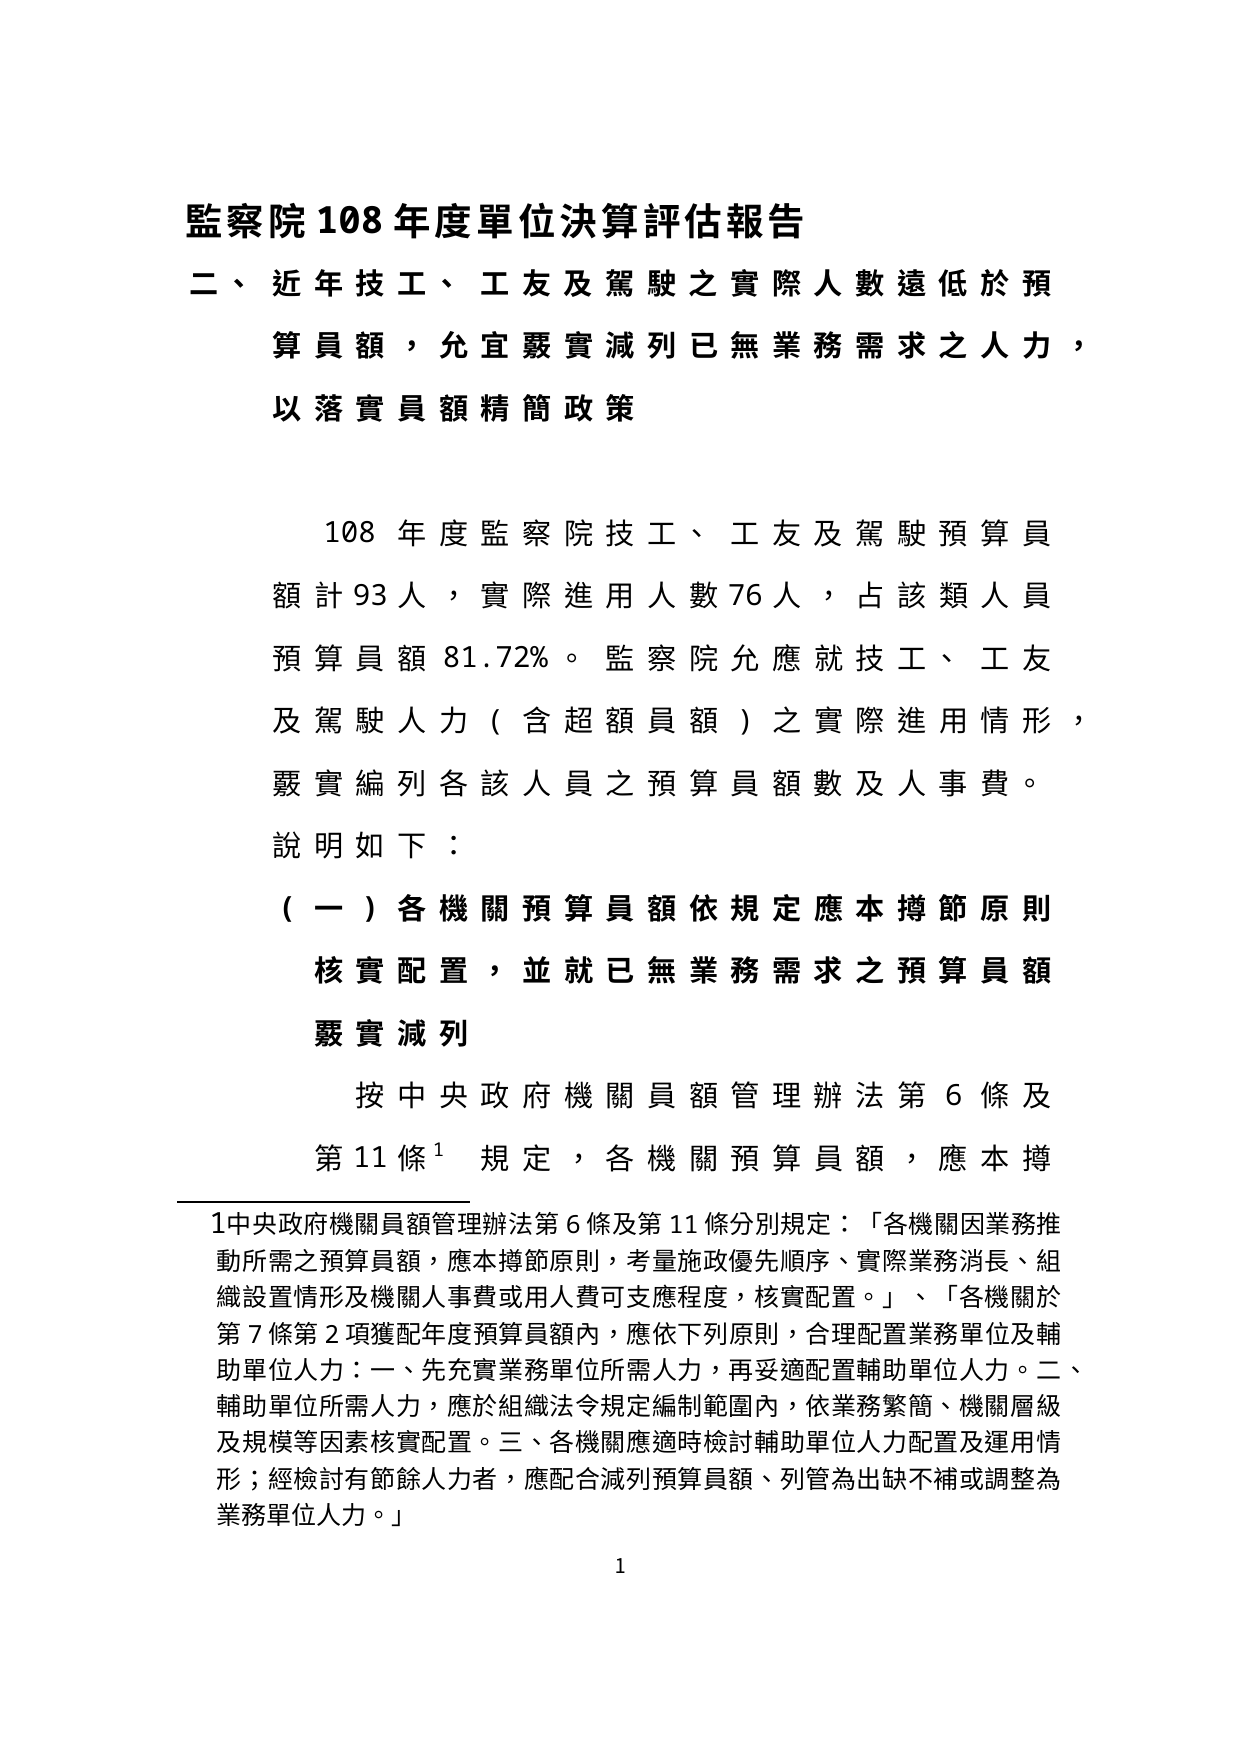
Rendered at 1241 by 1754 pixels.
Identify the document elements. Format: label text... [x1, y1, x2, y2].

text 108年度監察院技工、工友及駕駛預算員額計93人，實際進用人數76人，占該類人員預算員額81.72%。監察院允應就技工、工友及駕駛人力(含超額員額)之實際進用情形，覈實編列各該人員之預算員額數及人事費。說明如下： [242, 490, 1058, 865]
text 二、近年技工、工友及駕駛之實際人數遠低於預算員額，允宜覈實減列已無業務需求之人力，以落實員額精簡政策 [183, 240, 1058, 427]
text 監察院108年度單位決算評估報告 [183, 177, 1058, 240]
text (一)各機關預算員額依規定應本撙節原則核實配置，並就已無業務需求之預算員額覈實減列 [242, 865, 1058, 1052]
text 按中央政府機關員額管理辦法第6條及第11條規定，各機關預算員額，應本撙節原則，考量實際業務消長，核實配置，經檢討有節餘人力者，應配合減列預算員額。另中央各機關學校事務勞力替代措施推動方案第12點之(三)亦規定：「減列預算員額：各機關學校實際精簡之工友、技工員額，應配合機關學校年度預算編列，覈實予以減列。」復依108年度中央及地方政府預算籌編原則第4點之(九)規定：「為貫徹工友、技工及駕駛員額精簡政策，有效彈性運用人力，各機關應落實下列規定：1.各機關工友、技工及駕駛，不論超額與否，均予全面凍結不得新僱…。3.各機關應積極採行『超額列管出缺後減列預算員額』…等方式，…。」準此，各機關預算員額應本撙節原則核實配置，對已無業務需求之技工、工友及駕駛預算員額，允應覈實減列。 [271, 1052, 1058, 1177]
text 中央政府機關員額管理辦法第6條及第11條分別規定：「各機關因業務推動所需之預算員額，應本撙節原則，考量施政優先順序、實際業務消長、組織設置情形及機關人事費或用人費可支應程度，核實配置。」、「各機關於第7條第2項獲配年度預算員額內，應依下列原則，合理配置業務單位及輔助單位人力：一、先充實業務單位所需人力，再妥適配置輔助單位人力。二、輔助單位所需人力，應於組織法令規定編制範圍內，依業務繁簡、機關層級及規模等因素核實配置。三、各機關應適時檢討輔助單位人力配置及運用情形；經檢討有節餘人力者，應配合減列預算員額、列管為出缺不補或調整為業務單位人力。」 [209, 1202, 1063, 1532]
